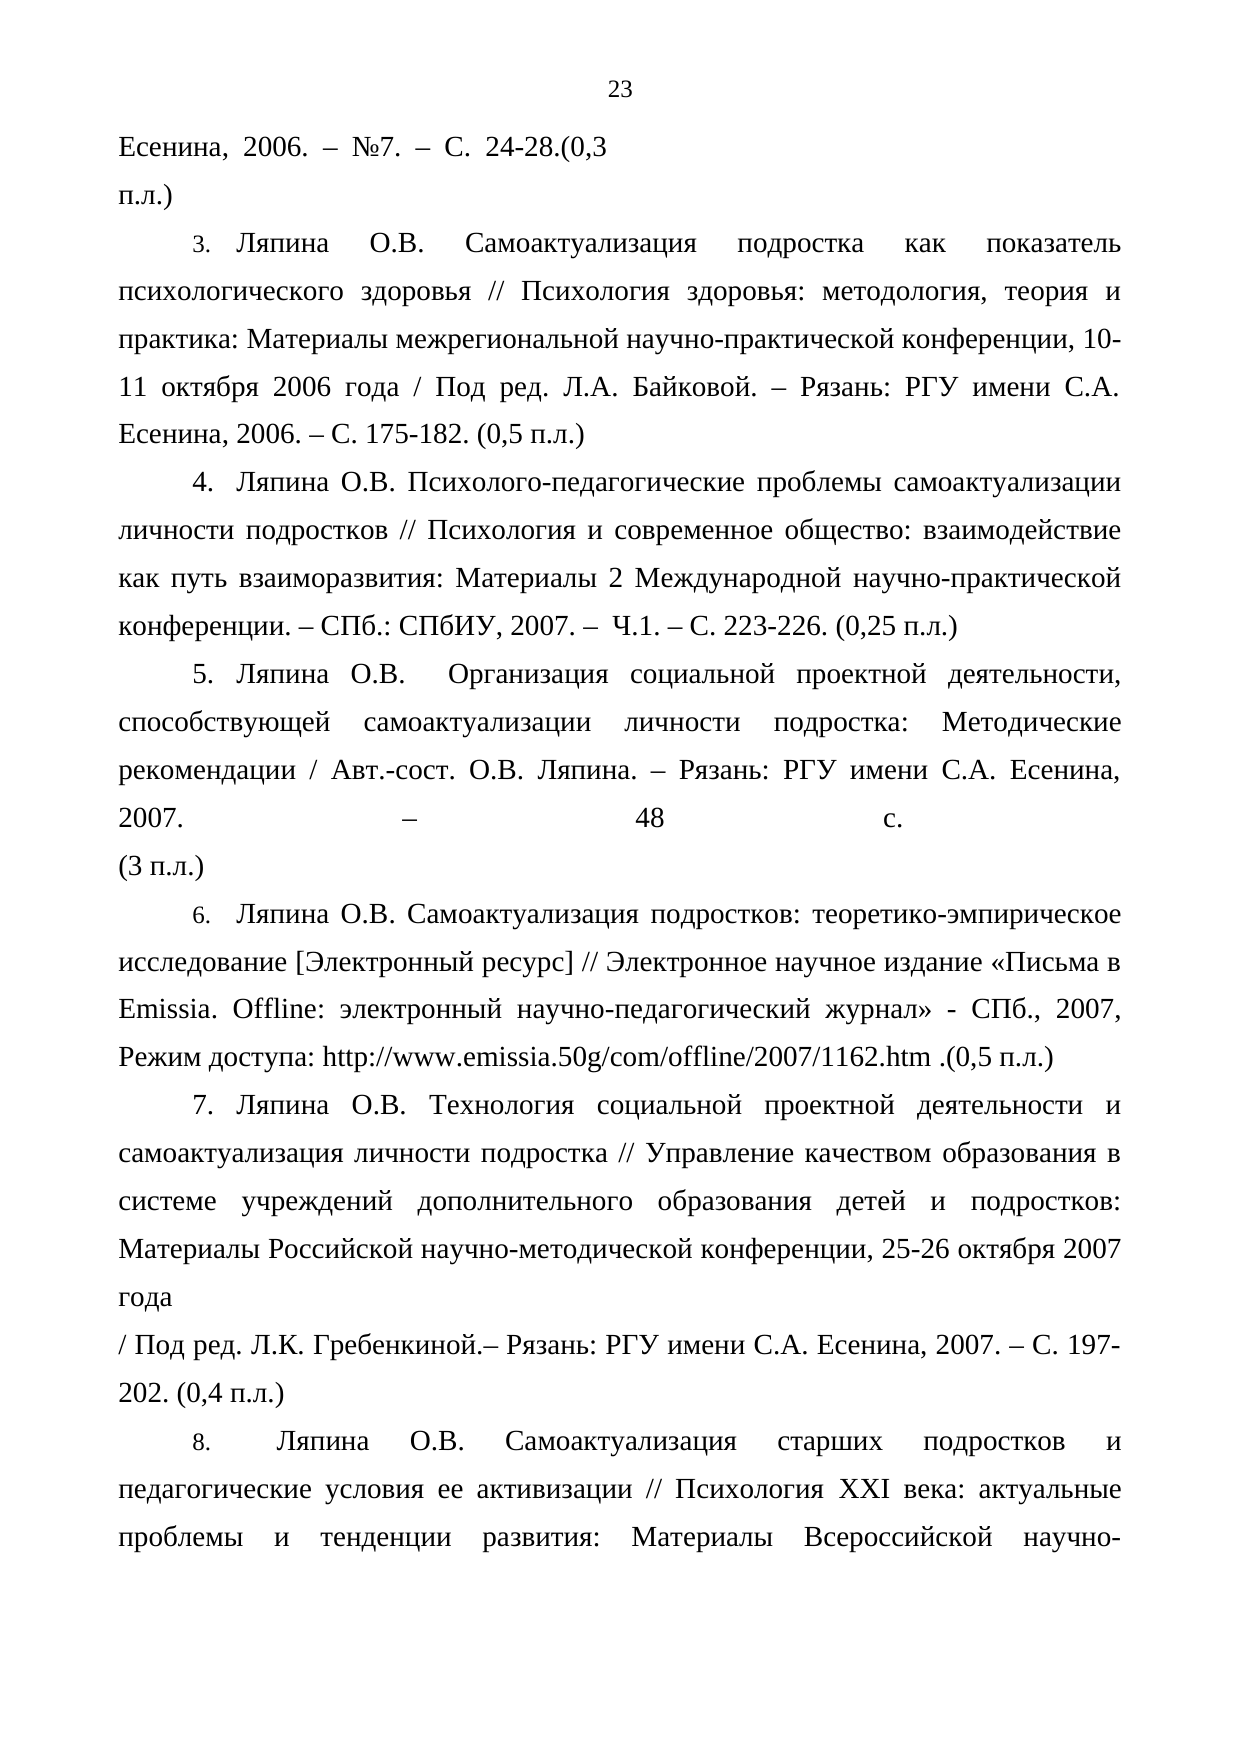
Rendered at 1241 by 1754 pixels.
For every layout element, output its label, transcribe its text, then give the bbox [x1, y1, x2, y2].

list Ляпина О.В. Технология социальной проектной деятельности и самоактуализация личности подростка // Управление качеством образования в системе учреждений дополнительного образования детей и подростков: Материалы Российской научно-методической конференции, 25-26 октября 2007 года / Под ред. Л.К. Гребенкиной.– Рязань: РГУ имени С.А. Есенина, 2007. – С. 197-202. (0,4 п.л.) [118, 1076, 1122, 1412]
list Ляпина О.В. Самоактуализация подростков: теоретико-эмпирическое исследование [Электронный ресурс] // Электронное научное издание «Письма в Emissia. Offline: электронный научно-педагогический журнал» - СПб., 2007, Режим доступа: http://www.emissia.50g/com/offline/2007/1162.htm .(0,5 п.л.) [118, 885, 1122, 1076]
list Ляпина О.В. Самоактуализация подростка как показатель психологического здоровья // Психология здоровья: методология, теория и практика: Материалы межрегиональной научно-практической конференции, 10-11 октября 2006 года / Под ред. Л.А. Байковой. – Рязань: РГУ имени С.А. Есенина, 2006. – С. 175-182. (0,5 п.л.) [118, 214, 1122, 453]
list Ляпина О.В. Самоактуализация старших подростков и педагогические условия ее активизации // Психология XXI века: актуальные проблемы и тенденции развития: Материалы Всероссийской научно- [118, 1412, 1122, 1556]
list Есенина, 2006. – №7. – С. 24-28.(0,3 п.л.) [118, 118, 1122, 214]
list Ляпина О.В. Психолого-педагогические проблемы самоактуализации личности подростков // Психология и современное общество: взаимодействие как путь взаиморазвития: Материалы 2 Международной научно-практической конференции. – СПб.: СПбИУ, 2007. – Ч.1. – С. 223-226. (0,25 п.л.) [118, 453, 1122, 645]
list Ляпина О.В. Организация социальной проектной деятельности, способствующей самоактуализации личности подростка: Методические рекомендации / Авт.-сост. О.В. Ляпина. – Рязань: РГУ имени С.А. Есенина, 2007. – 48 с. (3 п.л.) [118, 645, 1122, 885]
